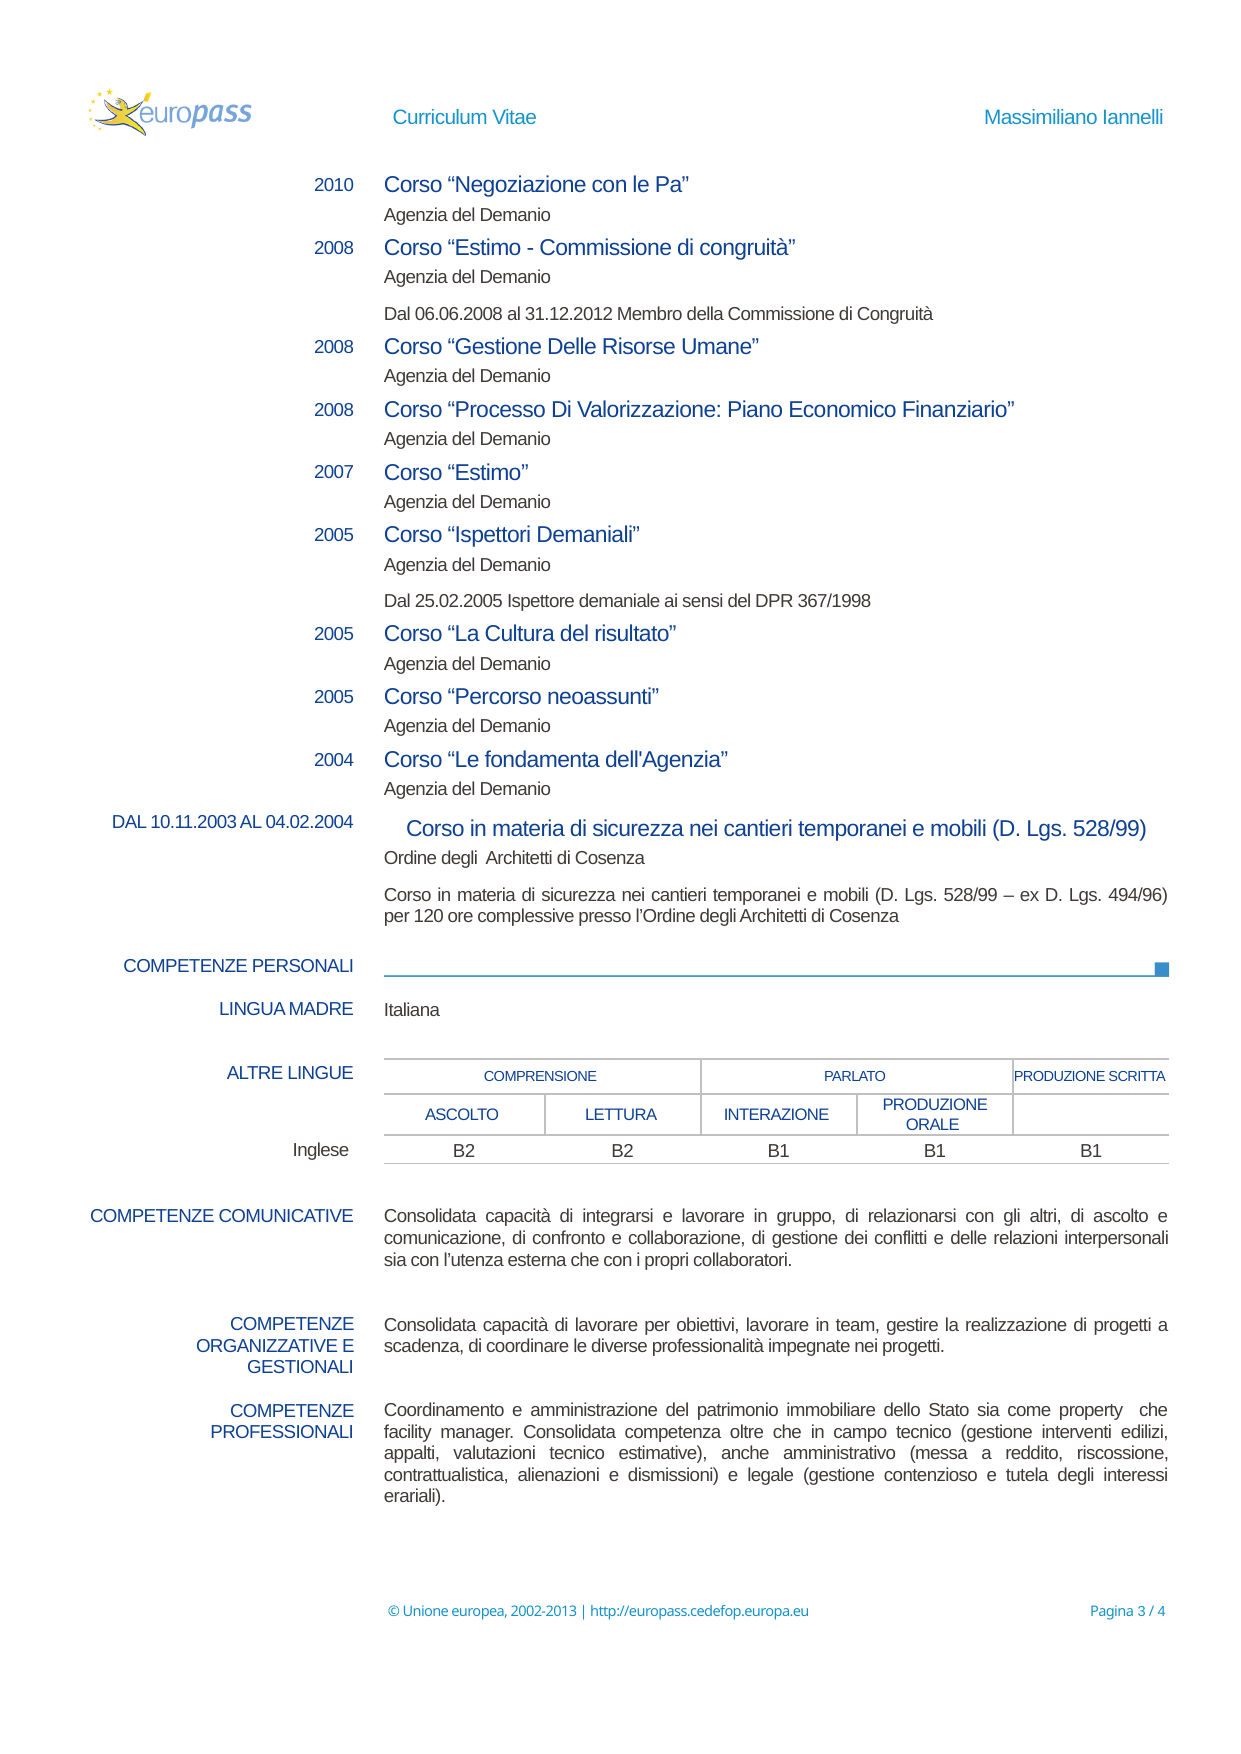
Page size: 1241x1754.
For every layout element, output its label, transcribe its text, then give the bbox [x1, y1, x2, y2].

table_cell Inglese [89, 1134, 384, 1163]
table_cell [89, 1163, 384, 1183]
table_cell PARLATO [702, 1060, 1012, 1093]
table_header Italiana [384, 996, 1169, 1022]
table_cell 2005 [89, 521, 384, 620]
table_cell 2005 [89, 620, 384, 683]
table_header [384, 955, 1169, 975]
table_cell Corso “Estimo” Agenzia del Demanio [384, 459, 1169, 521]
table_cell [384, 1164, 1169, 1183]
table_cell Corso “La Cultura del risultato” Agenzia del Demanio [384, 620, 1169, 683]
table_header Coordinamento e amministrazione del patrimonio immobiliare dello Stato sia come property che facility manager. Consolidata competenza oltre che in campo tecnico (gestione interventi edilizi, appalti, valutazioni tecnico estimative), anche amministrativo (messa a reddito, riscossione, contrattualistica, alienazioni e dismissioni) e legale (gestione contenzioso e tutela degli interessi erariali). [384, 1397, 1169, 1531]
table_header Consolidata capacità di lavorare per obiettivi, lavorare in team, gestire la realizzazione di progetti a scadenza, di coordinare le diverse professionalità impegnate nei progetti. [384, 1311, 1169, 1378]
table_cell Altre lingue [89, 1058, 384, 1133]
table_cell Ascolto [384, 1095, 544, 1133]
table_header Competenze professionali [89, 1397, 384, 1531]
table_cell 2008 [89, 396, 384, 458]
table_header Lingua madre [89, 996, 384, 1022]
table_cell Corso “Negoziazione con le Pa” Agenzia del Demanio [384, 171, 1169, 234]
table_cell [384, 1022, 1169, 1058]
table_cell Corso “Le fondamenta dell'Agenzia” Agenzia del Demanio [384, 746, 1169, 808]
table_cell 2010 [89, 171, 384, 234]
table_cell Corso “Gestione Delle Risorse Umane” Agenzia del Demanio [384, 333, 1169, 396]
table_cell PRODUZIONE SCRITTA [1014, 1060, 1169, 1093]
table_cell Ordine degli Architetti di Cosenza Corso in materia di sicurezza nei cantieri temporanei e mobili (D. Lgs. 528/99 – ex D. Lgs. 494/96) per 120 ore complessive presso l’Ordine degli Architetti di Cosenza [384, 841, 1169, 935]
table_cell COMPRENSIONE [384, 1060, 700, 1093]
table_cell 2008 [89, 234, 384, 333]
table_header Consolidata capacità di integrarsi e lavorare in gruppo, di relazionarsi con gli altri, di ascolto e comunicazione, di confronto e collaborazione, di gestione dei conflitti e delle relazioni interpersonali sia con l’utenza esterna che con i propri collaboratori. [384, 1203, 1169, 1292]
table_cell B1 [1013, 1136, 1169, 1163]
table_header Competenze organizzative e gestionali [89, 1311, 384, 1378]
table_header Competenze comunicative [89, 1203, 384, 1292]
table_cell Corso “Estimo - Commissione di congruità” Agenzia del Demanio Dal 06.06.2008 al 31.12.2012 Membro della Commissione di Congruità [384, 234, 1169, 333]
table_cell Corso “Ispettori Demaniali” Agenzia del Demanio Dal 25.02.2005 Ispettore demaniale ai sensi del DPR 367/1998 [384, 521, 1169, 620]
table_cell Dal 10.11.2003 al 04.02.2004 [89, 808, 384, 935]
table_cell B1 [857, 1136, 1013, 1163]
table_cell Corso in materia di sicurezza nei cantieri temporanei e mobili (D. Lgs. 528/99) [384, 808, 1169, 841]
table_cell [1014, 1095, 1169, 1133]
table_cell 2004 [89, 746, 384, 808]
table_cell 2005 [89, 683, 384, 746]
table_cell [89, 1022, 384, 1058]
table_cell Corso “Processo Di Valorizzazione: Piano Economico Finanziario” Agenzia del Demanio [384, 396, 1169, 458]
table_cell Interazione [702, 1095, 856, 1133]
table_cell 2008 [89, 333, 384, 396]
table_cell 2007 [89, 459, 384, 521]
table_cell B2 [384, 1136, 544, 1163]
table_cell B1 [701, 1136, 857, 1163]
table_cell Corso “Percorso neoassunti” Agenzia del Demanio [384, 683, 1169, 746]
table_cell Produzione orale [858, 1095, 1012, 1133]
table_cell B2 [545, 1136, 701, 1163]
table_cell Lettura [546, 1095, 700, 1133]
table_header COMPETENZE PERSONALI [89, 955, 384, 977]
